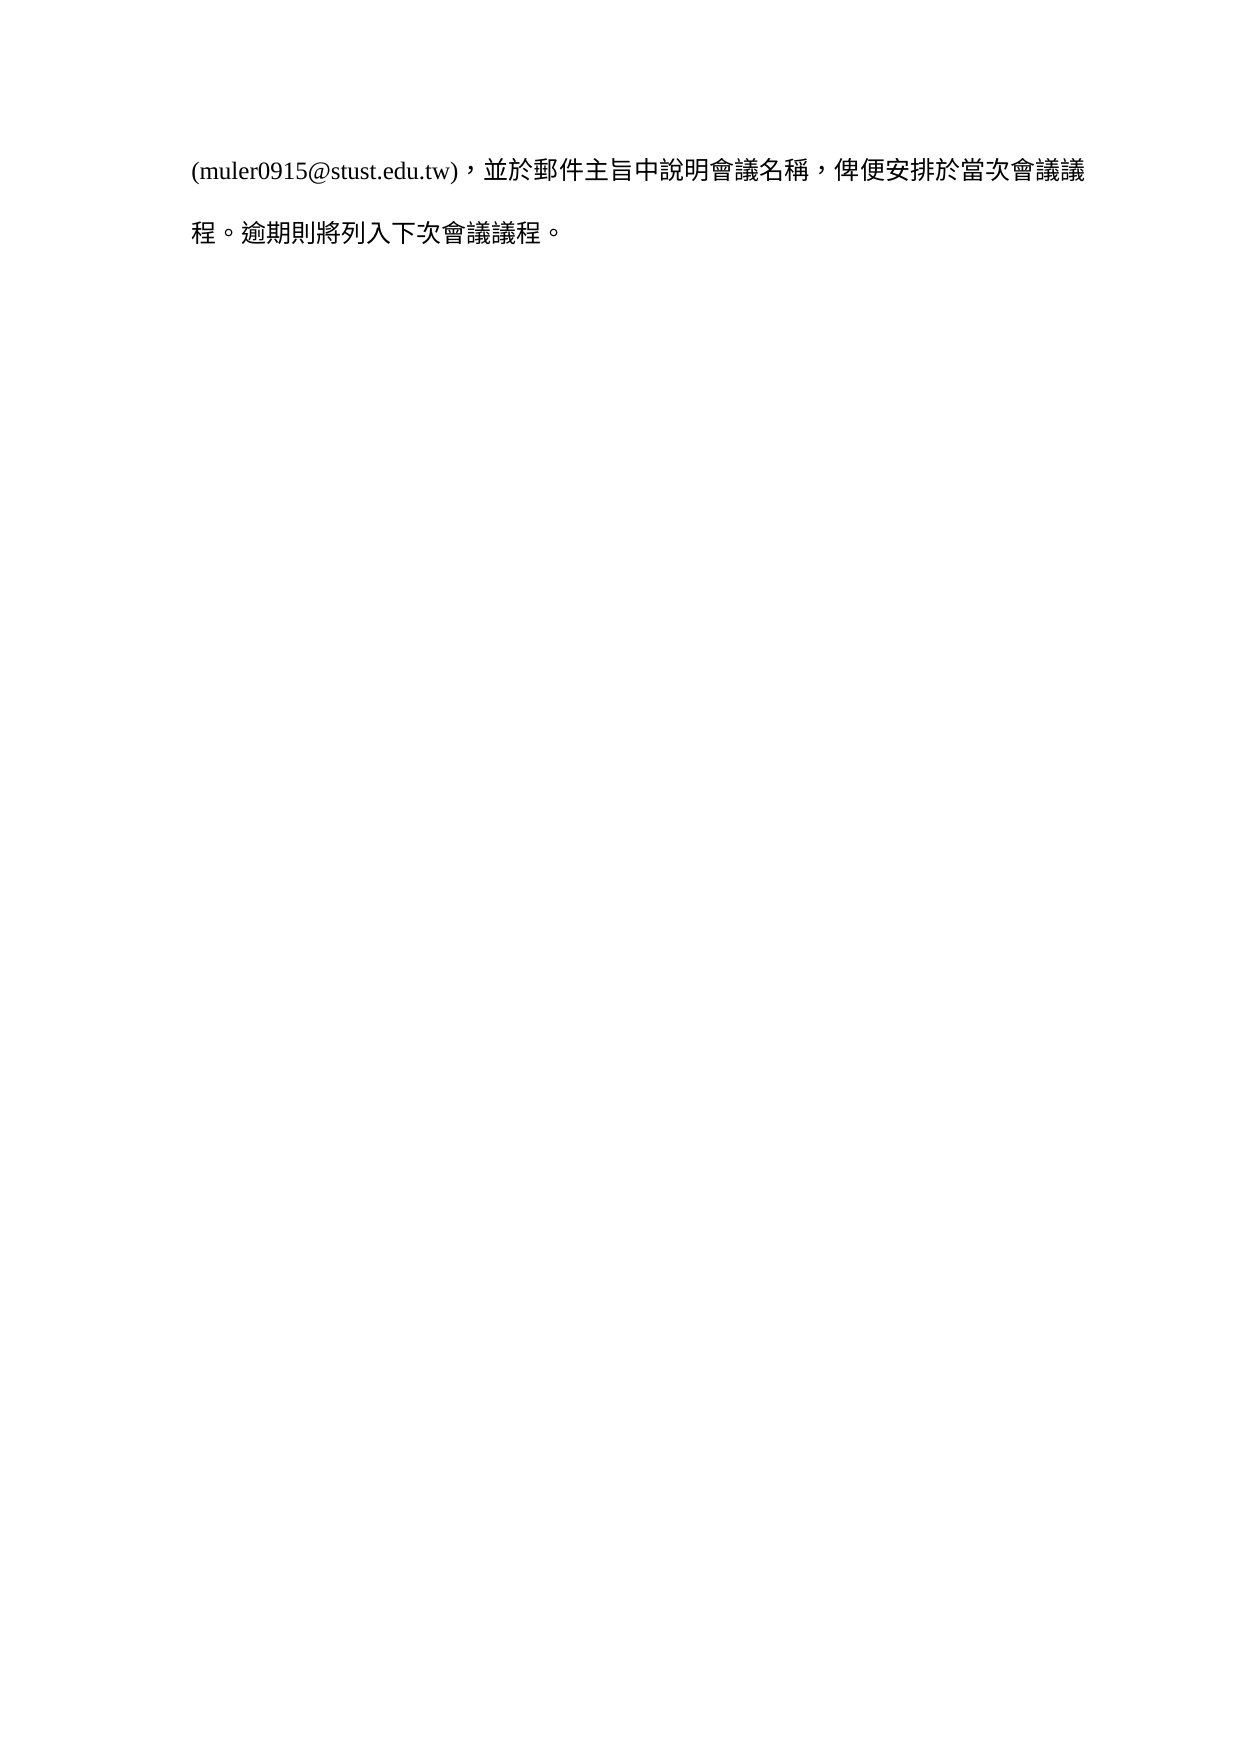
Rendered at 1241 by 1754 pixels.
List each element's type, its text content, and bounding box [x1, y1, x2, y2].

list (muler0915@stust.edu.tw)，並於郵件主旨中說明會議名稱，俾便安排於當次會議議程。逾期則將列入下次會議議程。 [153, 127, 1087, 252]
